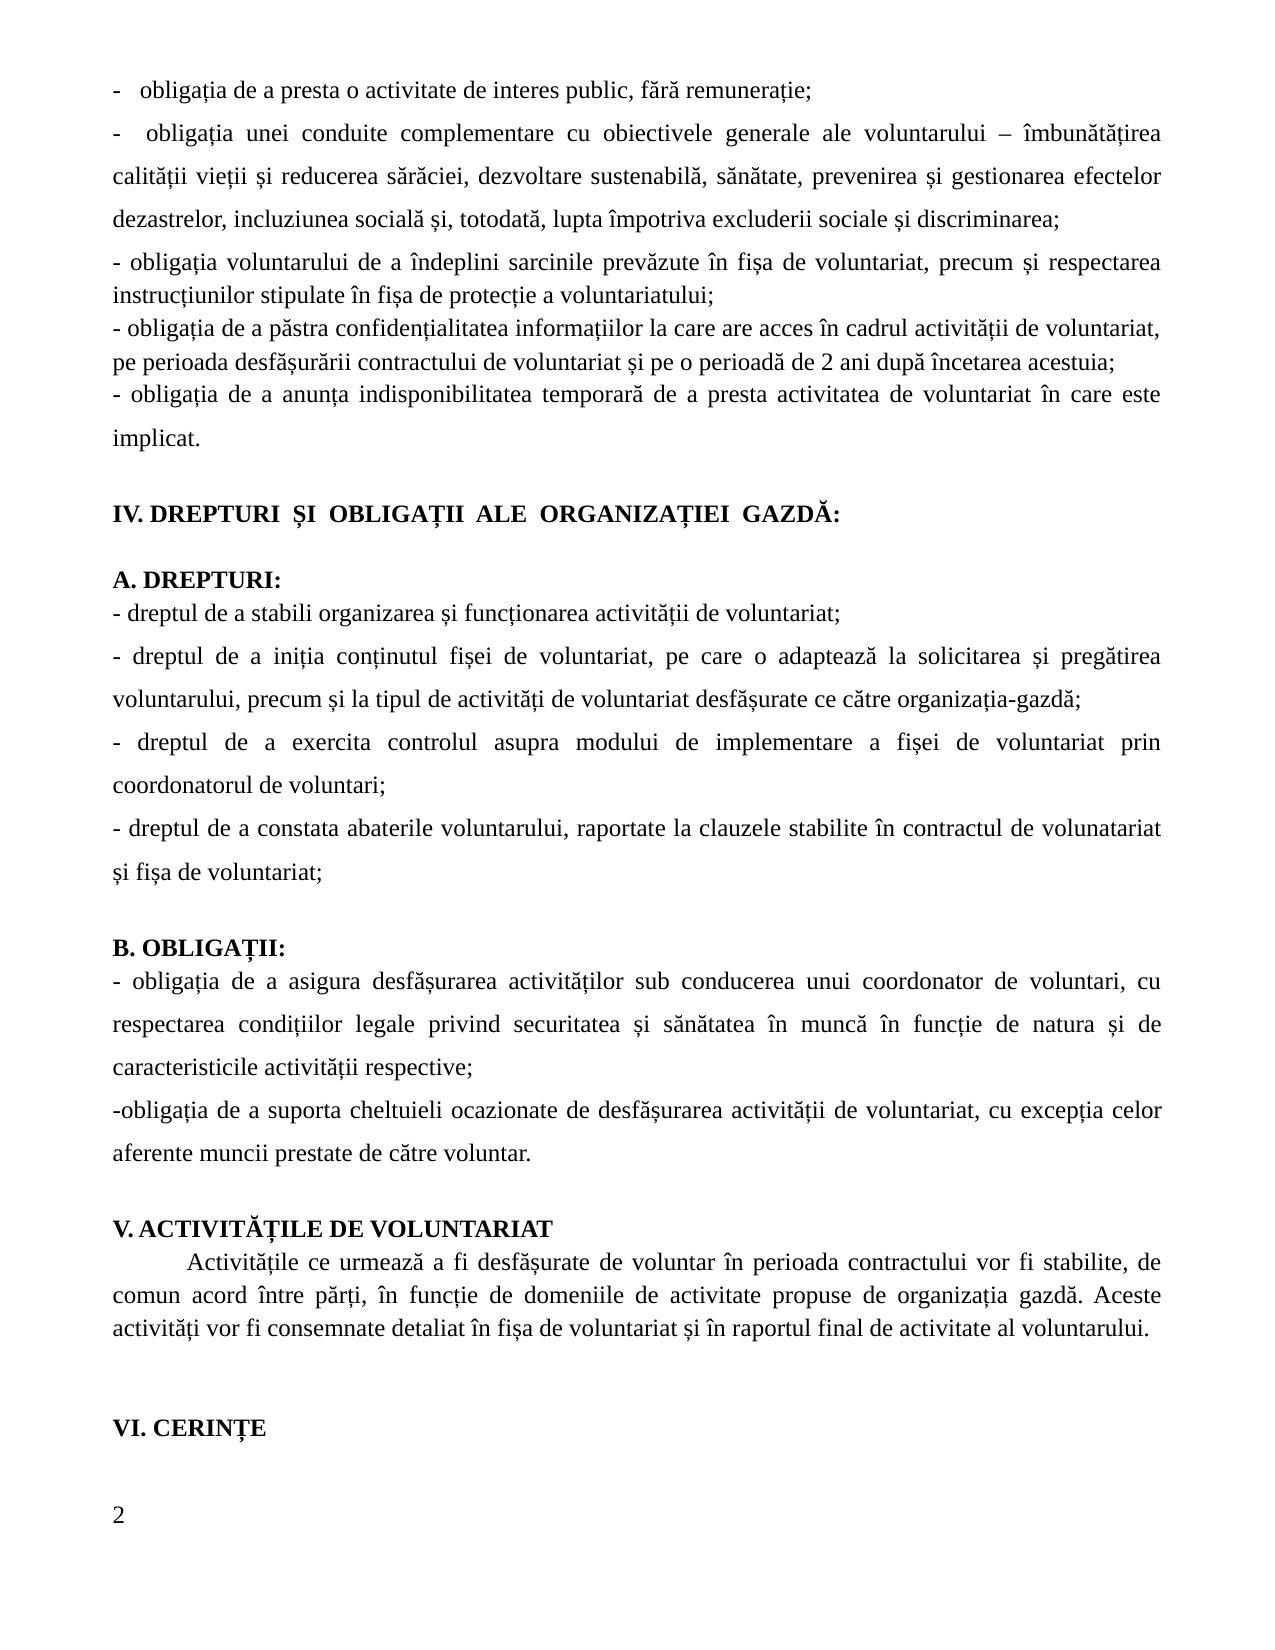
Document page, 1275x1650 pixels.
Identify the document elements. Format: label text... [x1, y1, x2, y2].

text Activitățile ce urmează a fi desfășurate de voluntar în perioada contractului vor fi stabilite, de comun acord între părți, în funcție de domeniile de activitate propuse de organizația gazdă. Aceste activități vor fi consemnate detaliat în fișa de voluntariat și în raportul final de activitate al voluntarului. [112, 1247, 1162, 1342]
text IV. DREPTURI ȘI OBLIGAȚII ALE ORGANIZAȚIEI GAZDĂ: [112, 499, 1162, 528]
text - dreptul de a exercita controlul asupra modului de implementare a fișei de voluntariat prin coordonatorul de voluntari; [112, 727, 1162, 799]
text - dreptul de a iniția conținutul fișei de voluntariat, pe care o adaptează la solicitarea și pregătirea voluntarului, precum și la tipul de activități de voluntariat desfășurate ce către organizația-gazdă; [112, 641, 1162, 713]
text - dreptul de a stabili organizarea și funcționarea activității de voluntariat; [112, 598, 1162, 627]
text - obligația de a presta o activitate de interes public, fără remunerație; [112, 75, 1162, 104]
text - obligația de a păstra confidențialitatea informațiilor la care are acces în cadrul activității de voluntariat, pe perioada desfășurării contractului de voluntariat și pe o perioadă de 2 ani după încetarea acestuia; [112, 313, 1162, 375]
text - obligația de a anunța indisponibilitatea temporară de a presta activitatea de voluntariat în care este implicat. [112, 379, 1162, 451]
text - obligația unei conduite complementare cu obiectivele generale ale voluntarului – îmbunătățirea calității vieții și reducerea sărăciei, dezvoltare sustenabilă, sănătate, prevenirea și gestionarea efectelor dezastrelor, incluziunea socială și, totodată, lupta împotriva excluderii sociale și discriminarea; [112, 118, 1162, 233]
text VI. CERINȚE [112, 1413, 1162, 1441]
text -obligația de a suporta cheltuieli ocazionate de desfășurarea activității de voluntariat, cu excepția celor aferente muncii prestate de către voluntar. [112, 1095, 1162, 1167]
text V. ACTIVITĂȚILE DE VOLUNTARIAT [112, 1214, 1162, 1243]
text B. OBLIGAȚII: [112, 933, 1162, 962]
text - obligația voluntarului de a îndeplini sarcinile prevăzute în fișa de voluntariat, precum și respectarea instrucțiunilor stipulate în fișa de protecție a voluntariatului; [112, 247, 1162, 309]
text A. DREPTURI: [112, 565, 1162, 594]
text - dreptul de a constata abaterile voluntarului, raportate la clauzele stabilite în contractul de volunatariat și fișa de voluntariat; [112, 813, 1162, 885]
text - obligația de a asigura desfășurarea activităților sub conducerea unui coordonator de voluntari, cu respectarea condițiilor legale privind securitatea și sănătatea în muncă în funcție de natura și de caracteristicile activității respective; [112, 966, 1162, 1081]
